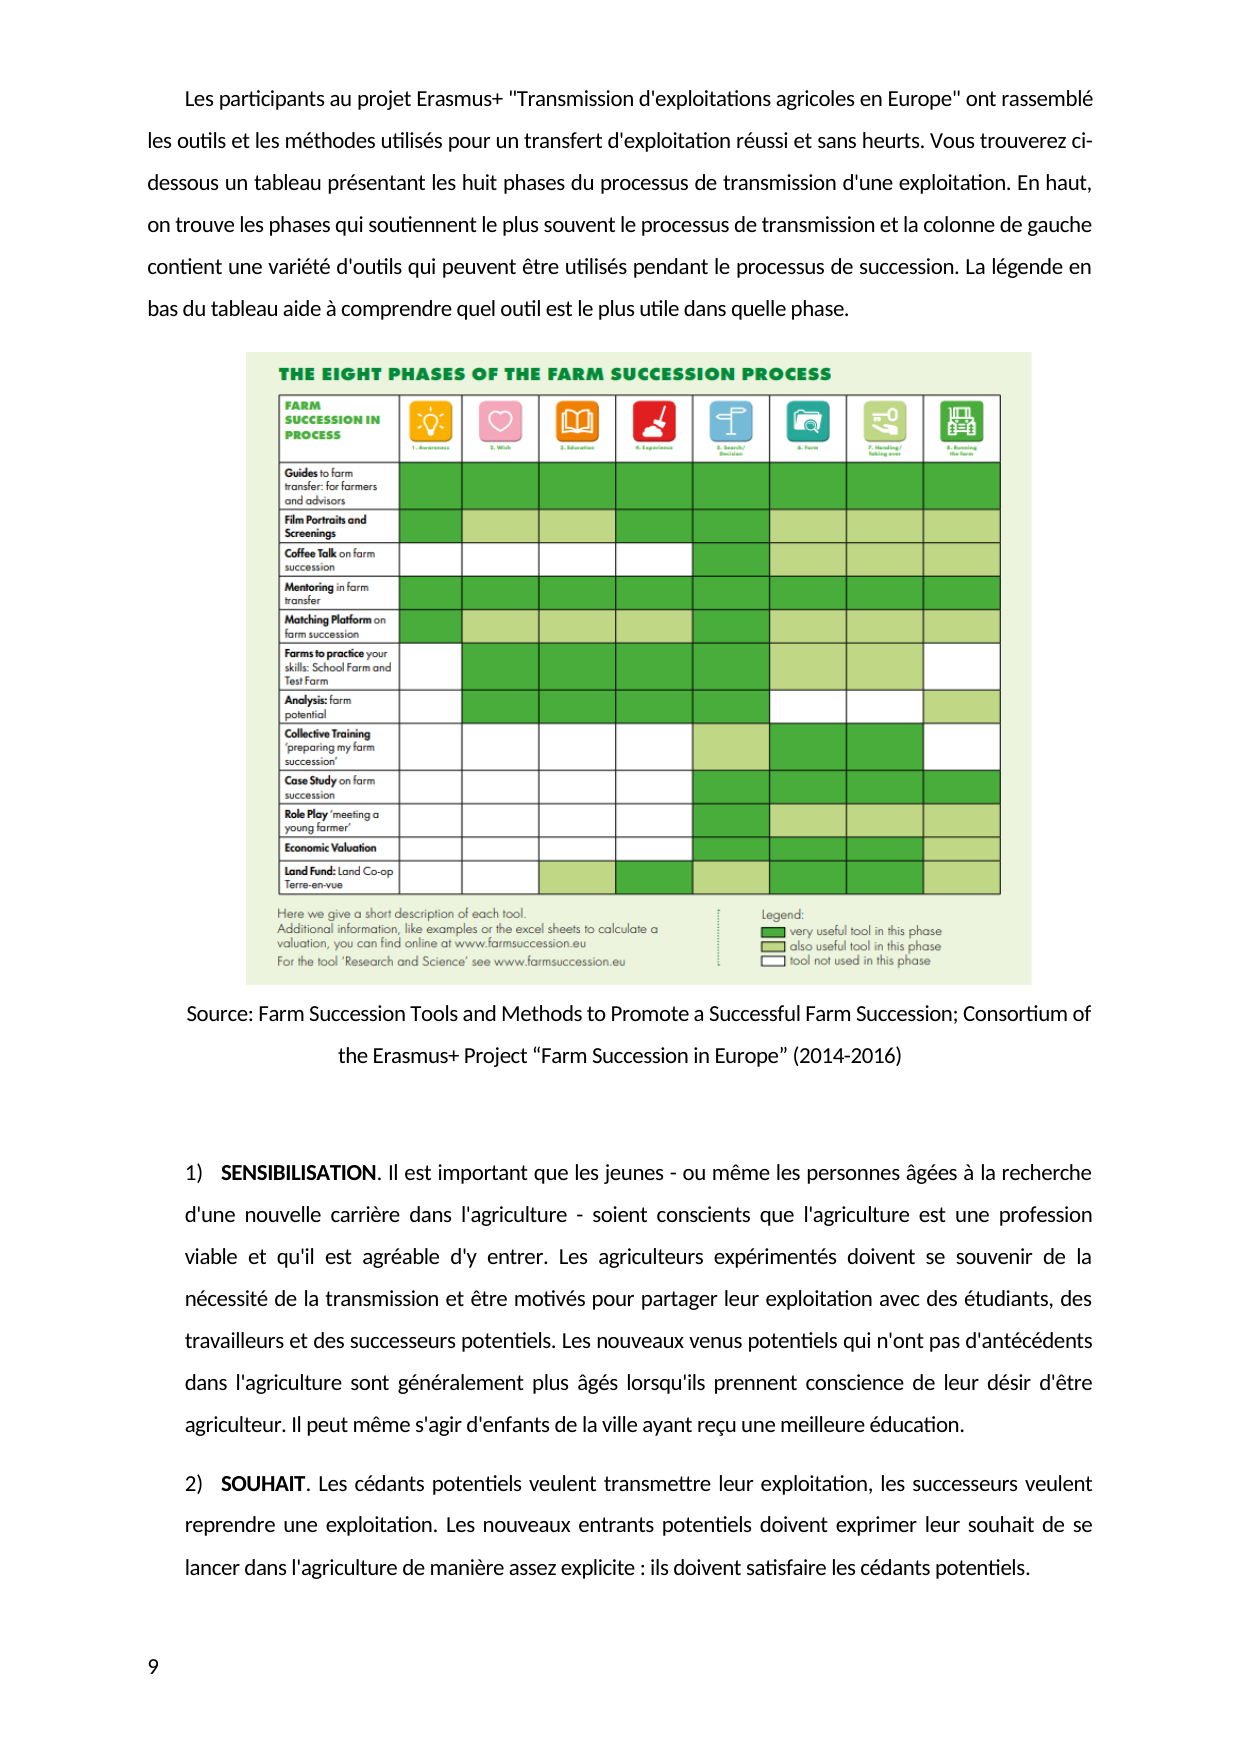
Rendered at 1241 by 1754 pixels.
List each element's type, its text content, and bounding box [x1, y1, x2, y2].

picture [246, 352, 1032, 985]
list SOUHAIT. Les cédants potentiels veulent transmettre leur exploitation, les successeurs veulent reprendre une exploitation. Les nouveaux entrants potentiels doivent exprimer leur souhait de se lancer dans l'agriculture de manière assez explicite : ils doivent satisfaire les cédants potentiels. [184, 1469, 1093, 1581]
list SENSIBILISATION. Il est important que les jeunes - ou même les personnes âgées à la recherche d'une nouvelle carrière dans l'agriculture - soient conscients que l'agriculture est une profession viable et qu'il est agréable d'y entrer. Les agriculteurs expérimentés doivent se souvenir de la nécessité de la transmission et être motivés pour partager leur exploitation avec des étudiants, des travailleurs et des successeurs potentiels. Les nouveaux venus potentiels qui n'ont pas d'antécédents dans l'agriculture sont généralement plus âgés lorsqu'ils prennent conscience de leur désir d'être agriculteur. Il peut même s'agir d'enfants de la ville ayant reçu une meilleure éducation. [184, 1158, 1093, 1438]
text Les participants au projet Erasmus+ "Transmission d'exploitations agricoles en Europe" ont rassemblé les outils et les méthodes utilisés pour un transfert d'exploitation réussi et sans heurts. Vous trouverez ci-dessous un tableau présentant les huit phases du processus de transmission d'une exploitation. En haut, on trouve les phases qui soutiennent le plus souvent le processus de transmission et la colonne de gauche contient une variété d'outils qui peuvent être utilisés pendant le processus de succession. La légende en bas du tableau aide à comprendre quel outil est le plus utile dans quelle phase. [147, 84, 1093, 322]
text Source: Farm Succession Tools and Methods to Promote a Successful Farm Succession; Consortium of the Erasmus+ Project “Farm Succession in Europe” (2014-2016) [147, 999, 1093, 1069]
